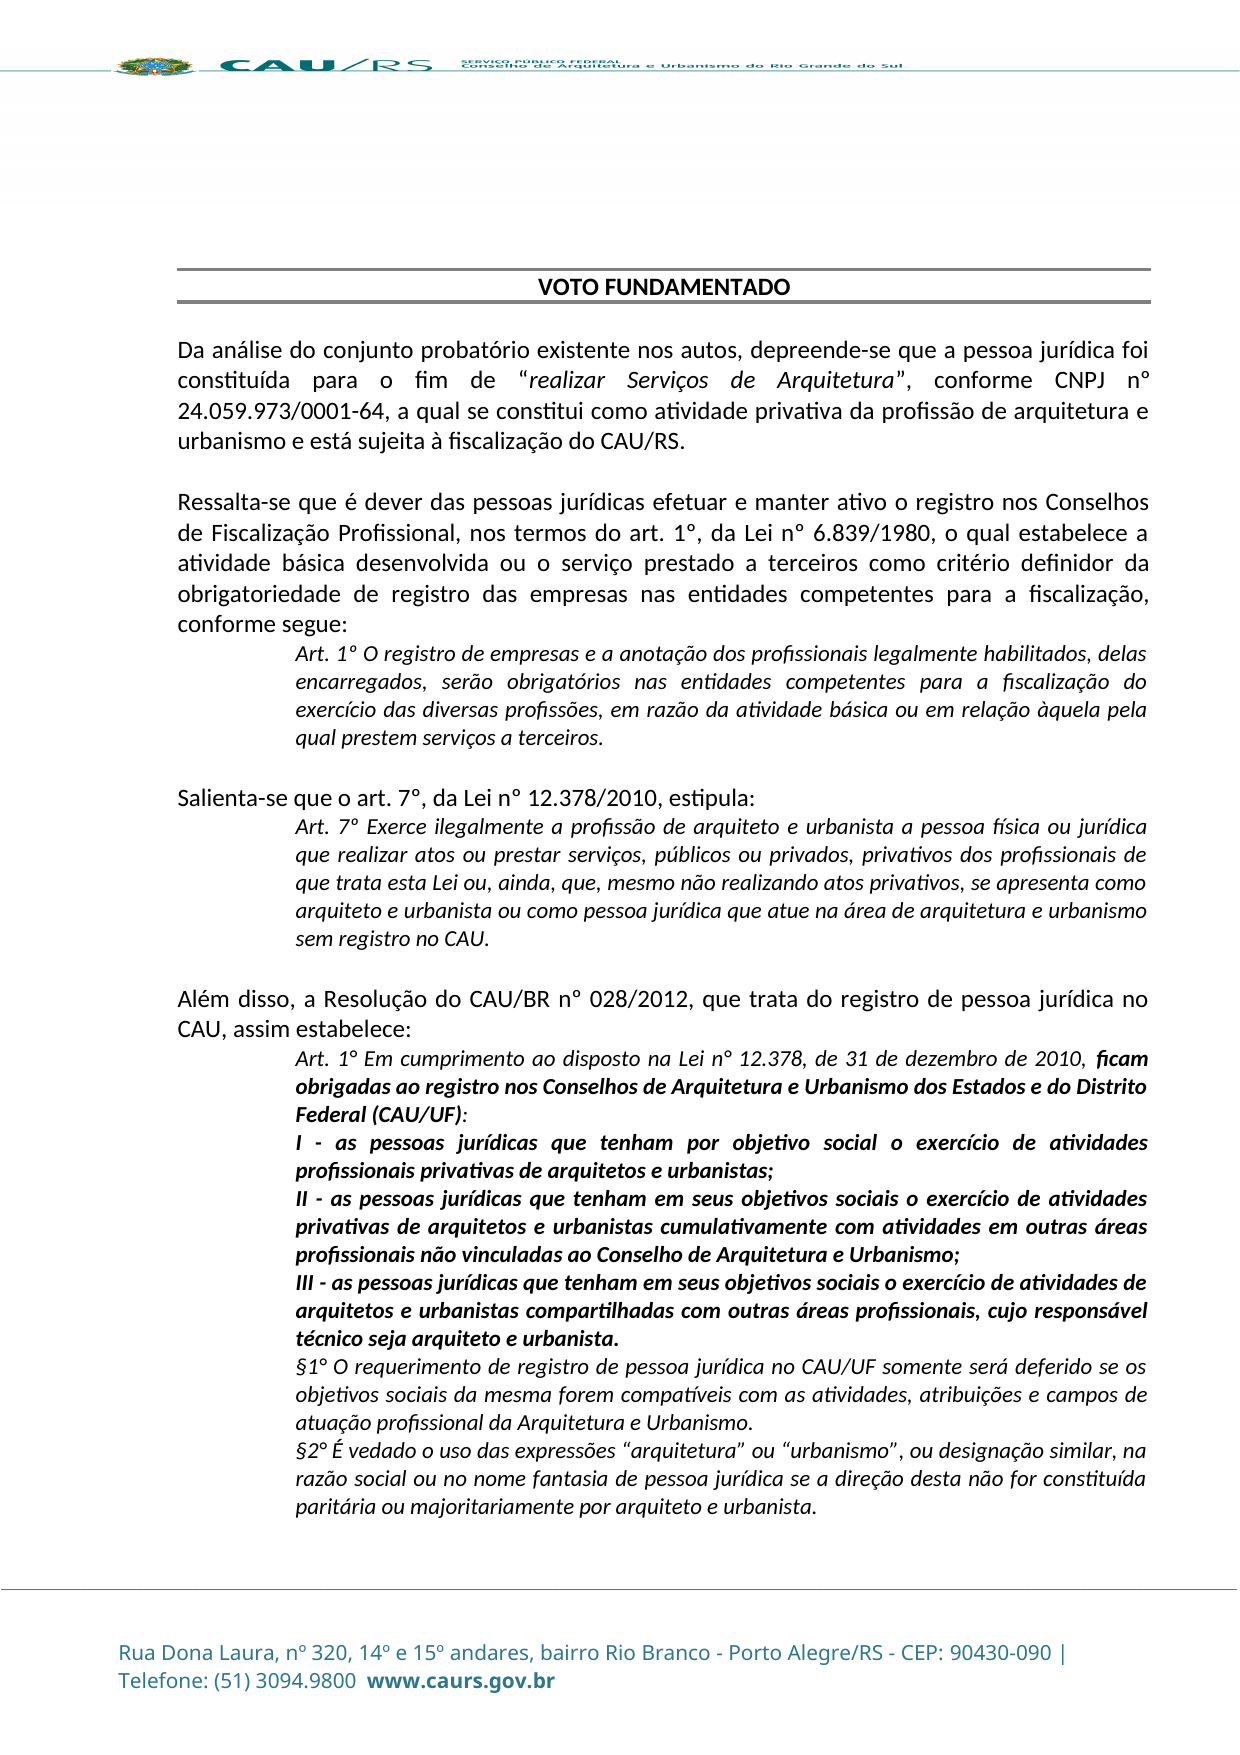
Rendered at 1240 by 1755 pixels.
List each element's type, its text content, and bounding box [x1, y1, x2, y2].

text Art. 7º Exerce ilegalmente a profissão de arquiteto e urbanista a pessoa física ou jurídica que realizar atos ou prestar serviços, públicos ou privados, privativos dos profissionais de que trata esta Lei ou, ainda, que, mesmo não realizando atos privativos, se apresenta como arquiteto e urbanista ou como pessoa jurídica que atue na área de arquitetura e urbanismo sem registro no CAU. [295, 812, 1151, 952]
table_header VOTO FUNDAMENTADO [177, 271, 1151, 300]
text Além disso, a Resolução do CAU/BR nº 028/2012, que trata do registro de pessoa jurídica no CAU, assim estabelece: [177, 983, 1151, 1044]
text Art. 1º O registro de empresas e a anotação dos profissionais legalmente habilitados, delas encarregados, serão obrigatórios nas entidades competentes para a fiscalização do exercício das diversas profissões, em razão da atividade básica ou em relação àquela pela qual prestem serviços a terceiros. [295, 639, 1151, 751]
text III - as pessoas jurídicas que tenham em seus objetivos sociais o exercício de atividades de arquitetos e urbanistas compartilhadas com outras áreas profissionais, cujo responsável técnico seja arquiteto e urbanista. [295, 1268, 1151, 1352]
text §1° O requerimento de registro de pessoa jurídica no CAU/UF somente será deferido se os objetivos sociais da mesma forem compatíveis com as atividades, atribuições e campos de atuação profissional da Arquitetura e Urbanismo. [295, 1352, 1151, 1436]
text Salienta-se que o art. 7º, da Lei nº 12.378/2010, estipula: [177, 782, 1151, 812]
text I - as pessoas jurídicas que tenham por objetivo social o exercício de atividades profissionais privativas de arquitetos e urbanistas; [295, 1128, 1151, 1184]
text §2° É vedado o uso das expressões “arquitetura” ou “urbanismo”, ou designação similar, na razão social ou no nome fantasia de pessoa jurídica se a direção desta não for constituída paritária ou majoritariamente por arquiteto e urbanista. [295, 1436, 1151, 1520]
text Ressalta-se que é dever das pessoas jurídicas efetuar e manter ativo o registro nos Conselhos de Fiscalização Profissional, nos termos do art. 1º, da Lei nº 6.839/1980, o qual estabelece a atividade básica desenvolvida ou o serviço prestado a terceiros como critério definidor da obrigatoriedade de registro das empresas nas entidades competentes para a fiscalização, conforme segue: [177, 487, 1151, 639]
text Art. 1° Em cumprimento ao disposto na Lei n° 12.378, de 31 de dezembro de 2010, ficam obrigadas ao registro nos Conselhos de Arquitetura e Urbanismo dos Estados e do Distrito Federal (CAU/UF): [295, 1044, 1151, 1128]
text II - as pessoas jurídicas que tenham em seus objetivos sociais o exercício de atividades privativas de arquitetos e urbanistas cumulativamente com atividades em outras áreas profissionais não vinculadas ao Conselho de Arquitetura e Urbanismo; [295, 1184, 1151, 1268]
text Da análise do conjunto probatório existente nos autos, depreende-se que a pessoa jurídica foi constituída para o fim de “realizar Serviços de Arquitetura”, conforme CNPJ nº 24.059.973/0001-64, a qual se constitui como atividade privativa da profissão de arquitetura e urbanismo e está sujeita à fiscalização do CAU/RS. [177, 334, 1151, 456]
